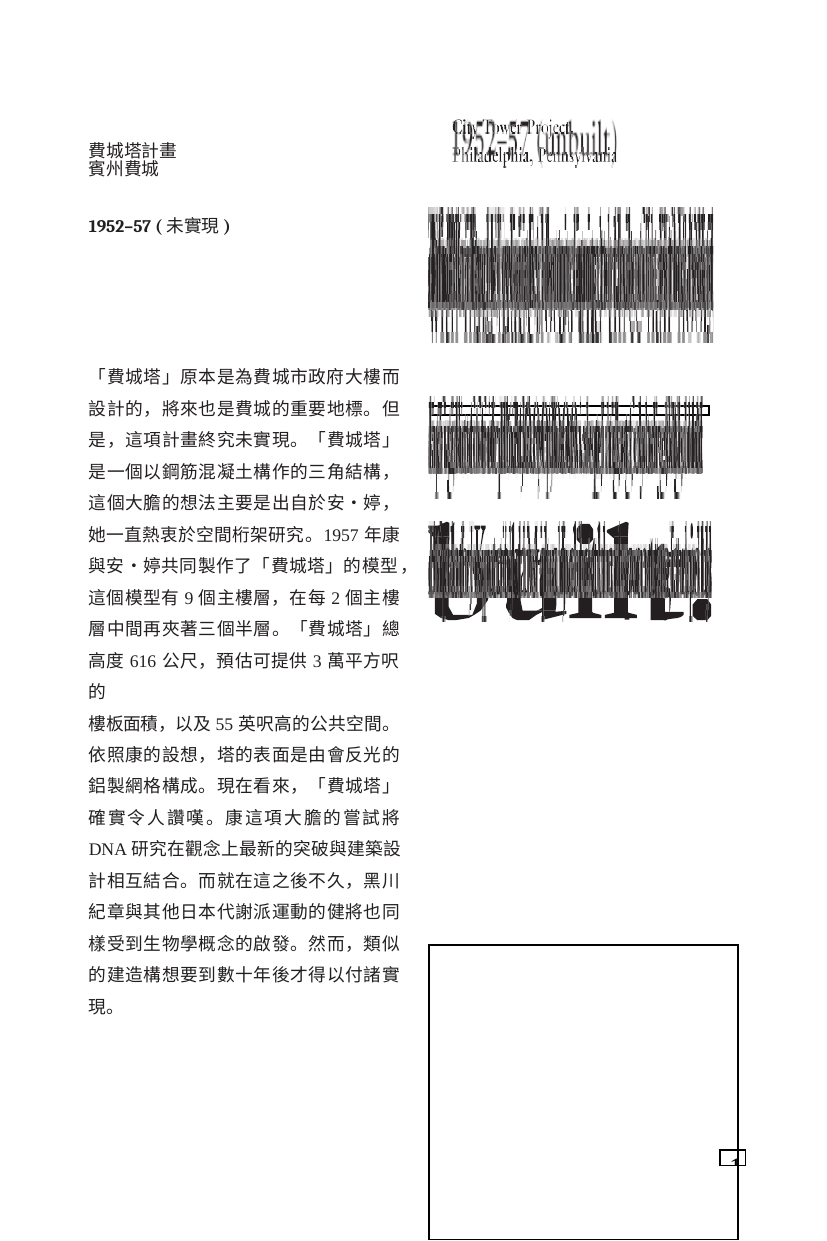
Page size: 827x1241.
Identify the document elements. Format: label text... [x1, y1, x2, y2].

text 「費城塔」原本是為費城市政府大樓而設計的，將來也是費城的重要地標。但是，這項計畫終究未實現。「費城塔」是一個以鋼筋混凝土構作的三角結構， 這個大膽的想法主要是出自於安•婷，她一直熱衷於空間桁架研究。1957 年康與安•婷共同製作了「費城塔」的模型，這個模型有 9 個主樓層，在每 2 個主樓層中間再夾著三個半層。「費城塔」總高度 616 公尺，預估可提供 3 萬平方呎的 [88, 363, 400, 703]
picture [428, 207, 714, 343]
text 1952–57 ( 未實現 ) [88, 211, 428, 238]
picture [428, 521, 712, 622]
picture [428, 396, 703, 499]
text [714, 211, 754, 238]
text 費城塔計畫賓州費城 [88, 142, 177, 181]
text 樓板面積，以及 55 英呎高的公共空間。依照康的設想，塔的表面是由會反光的鋁製網格構成。現在看來，「費城塔」確實令人讚嘆。康這項大膽的嘗試將DNA 研究在觀念上最新的突破與建築設計相互結合。而就在這之後不久，黑川紀章與其他日本代謝派運動的健將也同樣受到生物學概念的啟發。然而，類似的建造構想要到數十年後才得以付諸實現。 [88, 709, 401, 1018]
picture [452, 119, 617, 168]
